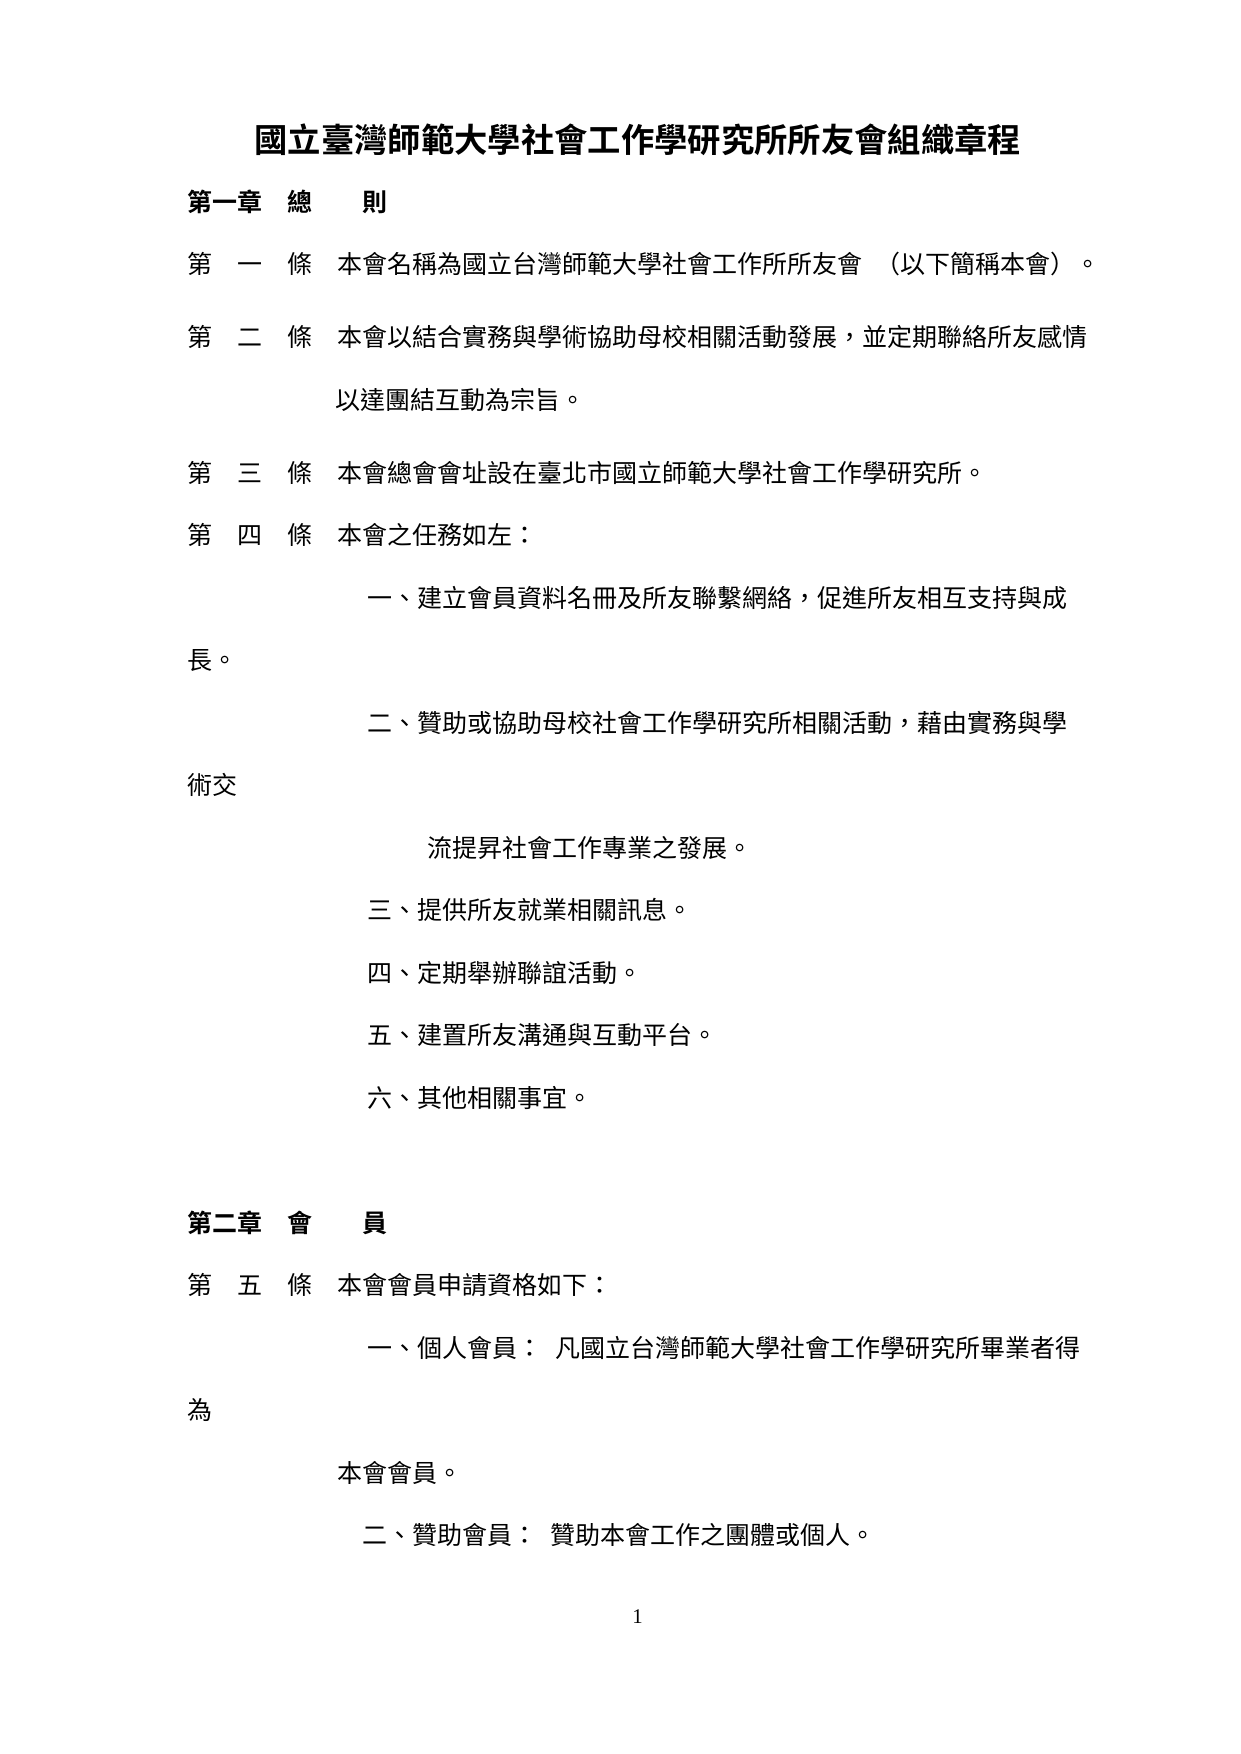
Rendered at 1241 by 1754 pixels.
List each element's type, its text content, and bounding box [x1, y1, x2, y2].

text 一、個人會員： 凡國立台灣師範大學社會工作學研究所畢業者得為 [187, 1304, 1087, 1429]
text 本會會員。 [187, 1429, 1087, 1492]
text 國立臺灣師範大學社會工作學研究所所友會組織章程 [187, 96, 1087, 159]
text 第 三 條 本會總會會址設在臺北市國立師範大學社會工作學研究所。 [187, 429, 1087, 492]
text 一、建立會員資料名冊及所友聯繫網絡，促進所友相互支持與成長。 [187, 554, 1087, 679]
text 三、提供所友就業相關訊息。 [187, 867, 1087, 929]
text 第 五 條 本會會員申請資格如下： [187, 1242, 1087, 1304]
text 二、贊助會員： 贊助本會工作之團體或個人。 [187, 1492, 1087, 1554]
text 第二章 會 員 [187, 1179, 1087, 1242]
text 第 一 條 本會名稱為國立台灣師範大學社會工作所所友會 （以下簡稱本會）。 [187, 221, 1087, 284]
text 流提昇社會工作專業之發展。 [187, 804, 1087, 867]
text 第 四 條 本會之任務如左： [187, 492, 1087, 554]
text 六、其他相關事宜。 [187, 1054, 1087, 1117]
text 四、定期舉辦聯誼活動。 [187, 929, 1087, 992]
text 五、建置所友溝通與互動平台。 [187, 992, 1087, 1054]
text 第一章 總 則 [187, 159, 1087, 221]
text 第 二 條 本會以結合實務與學術協助母校相關活動發展，並定期聯絡所友感情以達團結互動為宗旨。 [187, 294, 1087, 419]
text 二、贊助或協助母校社會工作學研究所相關活動，藉由實務與學術交 [187, 679, 1087, 804]
